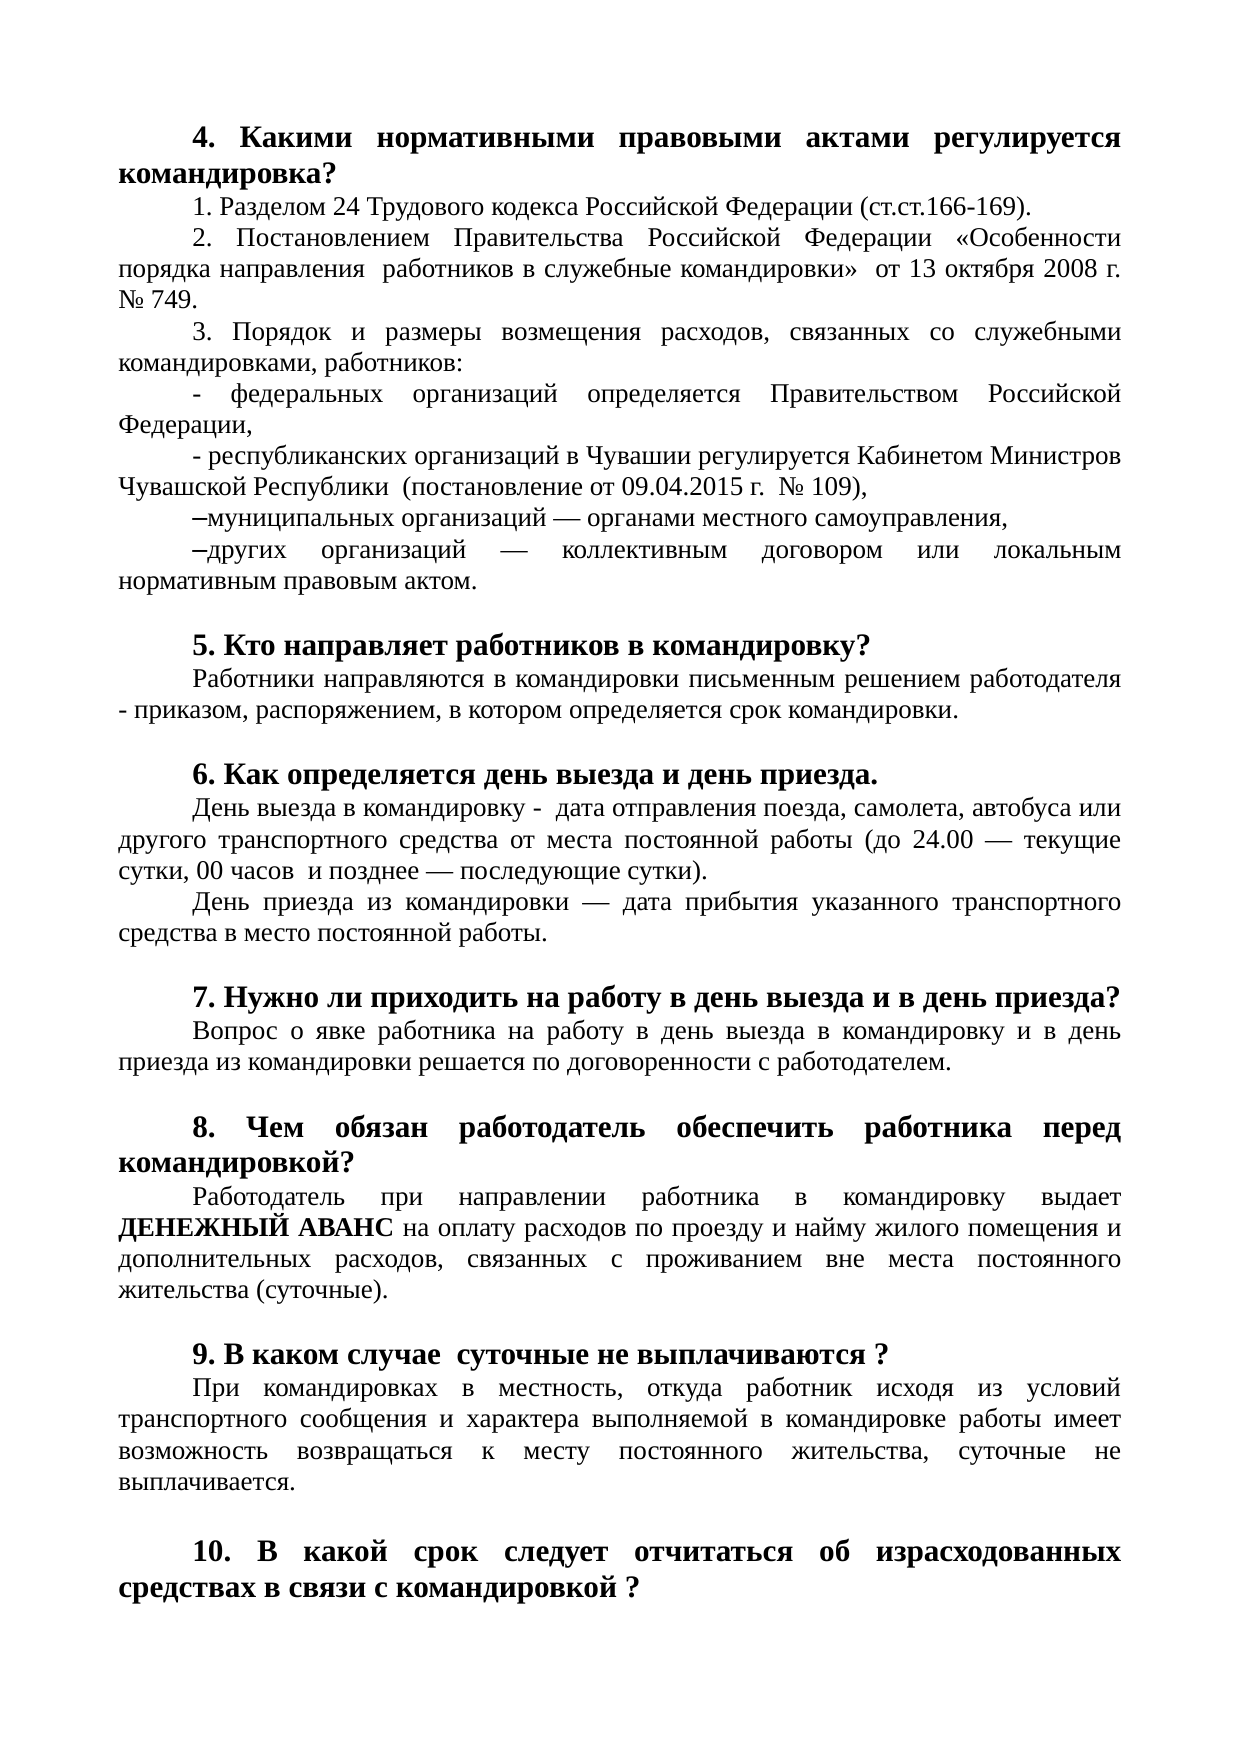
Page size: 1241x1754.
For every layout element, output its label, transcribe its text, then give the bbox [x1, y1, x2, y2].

text Работодатель при направлении работника в командировку выдает ДЕНЕЖНЫЙ АВАНС на оплату расходов по проезду и найму жилого помещения и дополнительных расходов, связанных с проживанием вне места постоянного жительства (суточные). [118, 1180, 1122, 1304]
text 3. Порядок и размеры возмещения расходов, связанных со служебными командировками, работников: [118, 314, 1122, 377]
text 10. В какой срок следует отчитаться об израсходованных средствах в связи с командировкой ? [118, 1532, 1122, 1604]
list других организаций — коллективным договором или локальным нормативным правовым актом. [118, 533, 1122, 595]
text 2. Постановлением Правительства Российской Федерации «Особенности порядка направления работников в служебные командировки» от 13 октября 2008 г. № 749. [118, 221, 1122, 314]
text 7. Нужно ли приходить на работу в день выезда и в день приезда? [118, 978, 1122, 1014]
text День выезда в командировку - дата отправления поезда, самолета, автобуса или другого транспортного средства от места постоянной работы (до 24.00 — текущие сутки, 00 часов и позднее — последующие сутки). [118, 792, 1122, 885]
text 9. В каком случае суточные не выплачиваются ? [118, 1336, 1122, 1371]
text 4. Какими нормативными правовыми актами регулируется командировка? [118, 118, 1122, 190]
text 6. Как определяется день выезда и день приезда. [118, 756, 1122, 792]
text Работники направляются в командировки письменным решением работодателя - приказом, распоряжением, в котором определяется срок командировки. [118, 662, 1122, 724]
text 8. Чем обязан работодатель обеспечить работника перед командировкой? [118, 1108, 1122, 1180]
text Вопрос о явке работника на работу в день выезда в командировку и в день приезда из командировки решается по договоренности с работодателем. [118, 1014, 1122, 1077]
list муниципальных организаций — органами местного самоуправления, [118, 501, 1122, 533]
text - федеральных организаций определяется Правительством Российской Федерации, [118, 377, 1122, 439]
text День приезда из командировки — дата прибытия указанного транспортного средства в место постоянной работы. [118, 885, 1122, 947]
text 1. Разделом 24 Трудового кодекса Российской Федерации (ст.ст.166-169). [118, 190, 1122, 221]
text При командировках в местность, откуда работник исходя из условий транспортного сообщения и характера выполняемой в командировке работы имеет возможность возвращаться к месту постоянного жительства, суточные не выплачивается. [118, 1371, 1122, 1496]
text 5. Кто направляет работников в командировку? [118, 626, 1122, 662]
text - республиканских организаций в Чувашии регулируется Кабинетом Министров Чувашской Республики (постановление от 09.04.2015 г. № 109), [118, 439, 1122, 501]
